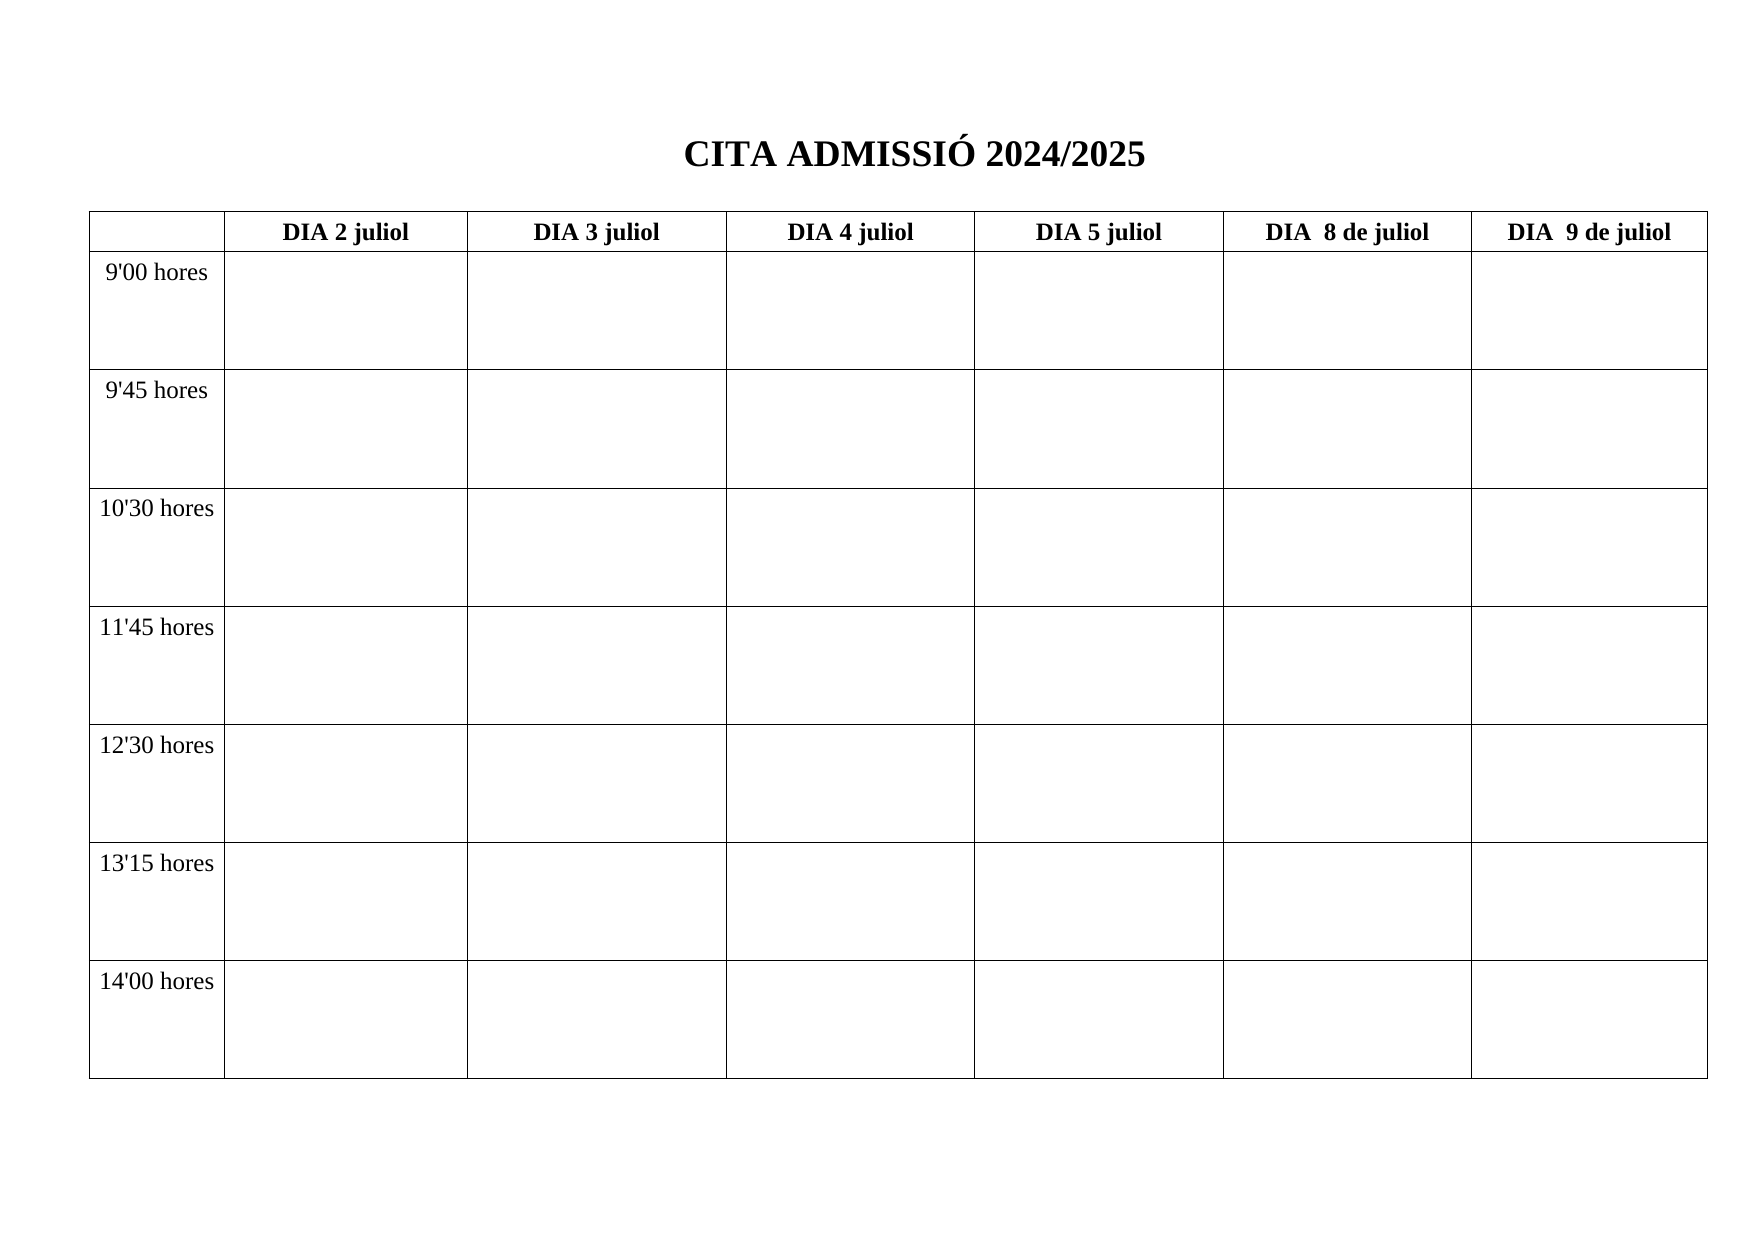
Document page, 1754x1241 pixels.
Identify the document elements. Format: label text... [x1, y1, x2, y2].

table_cell [1472, 725, 1707, 842]
table_cell 10'30 hores [90, 489, 224, 606]
table_cell [727, 961, 974, 1078]
table_cell [975, 370, 1223, 487]
table_header DIA 8 de juliol [1224, 212, 1471, 251]
table_cell [225, 252, 467, 369]
table_cell [727, 489, 974, 606]
table_cell [727, 252, 974, 369]
table_cell [975, 961, 1223, 1078]
table_cell [1224, 607, 1471, 724]
table_cell [468, 843, 726, 960]
table_cell [1224, 843, 1471, 960]
table_cell 11'45 hores [90, 607, 224, 724]
table_cell [1472, 370, 1707, 487]
table_header DIA 3 juliol [468, 212, 726, 251]
table_header [90, 212, 224, 251]
table_cell [468, 607, 726, 724]
table_cell [225, 489, 467, 606]
table_cell [1224, 370, 1471, 487]
table_header DIA 9 de juliol [1472, 212, 1707, 251]
table_header DIA 2 juliol [225, 212, 467, 251]
table_cell [468, 489, 726, 606]
table_cell [1472, 961, 1707, 1078]
table_cell 13'15 hores [90, 843, 224, 960]
table_cell 9'45 hores [90, 370, 224, 487]
table_cell [975, 252, 1223, 369]
table_cell [727, 843, 974, 960]
table_header DIA 4 juliol [727, 212, 974, 251]
table_cell 14'00 hores [90, 961, 224, 1078]
table_cell [1472, 252, 1707, 369]
table_cell [468, 725, 726, 842]
table_cell [1472, 489, 1707, 606]
table_cell [1224, 489, 1471, 606]
table_cell [225, 843, 467, 960]
table_header DIA 5 juliol [975, 212, 1223, 251]
table_cell [1472, 843, 1707, 960]
list CITA ADMISSIÓ 2024/2025 [164, 132, 1665, 175]
table_cell [975, 843, 1223, 960]
table_cell [727, 725, 974, 842]
table_cell [1224, 252, 1471, 369]
table_cell [975, 607, 1223, 724]
table_cell [727, 370, 974, 487]
table_cell 12'30 hores [90, 725, 224, 842]
table_cell [225, 961, 467, 1078]
table_cell [1472, 607, 1707, 724]
table_cell [1224, 961, 1471, 1078]
table_cell [975, 725, 1223, 842]
table_cell [225, 725, 467, 842]
table_cell [727, 607, 974, 724]
table_cell [975, 489, 1223, 606]
table_cell [1224, 725, 1471, 842]
table_cell [225, 607, 467, 724]
table_cell [468, 370, 726, 487]
table_cell [468, 252, 726, 369]
table_cell 9'00 hores [90, 252, 224, 369]
table_cell [468, 961, 726, 1078]
table_cell [225, 370, 467, 487]
